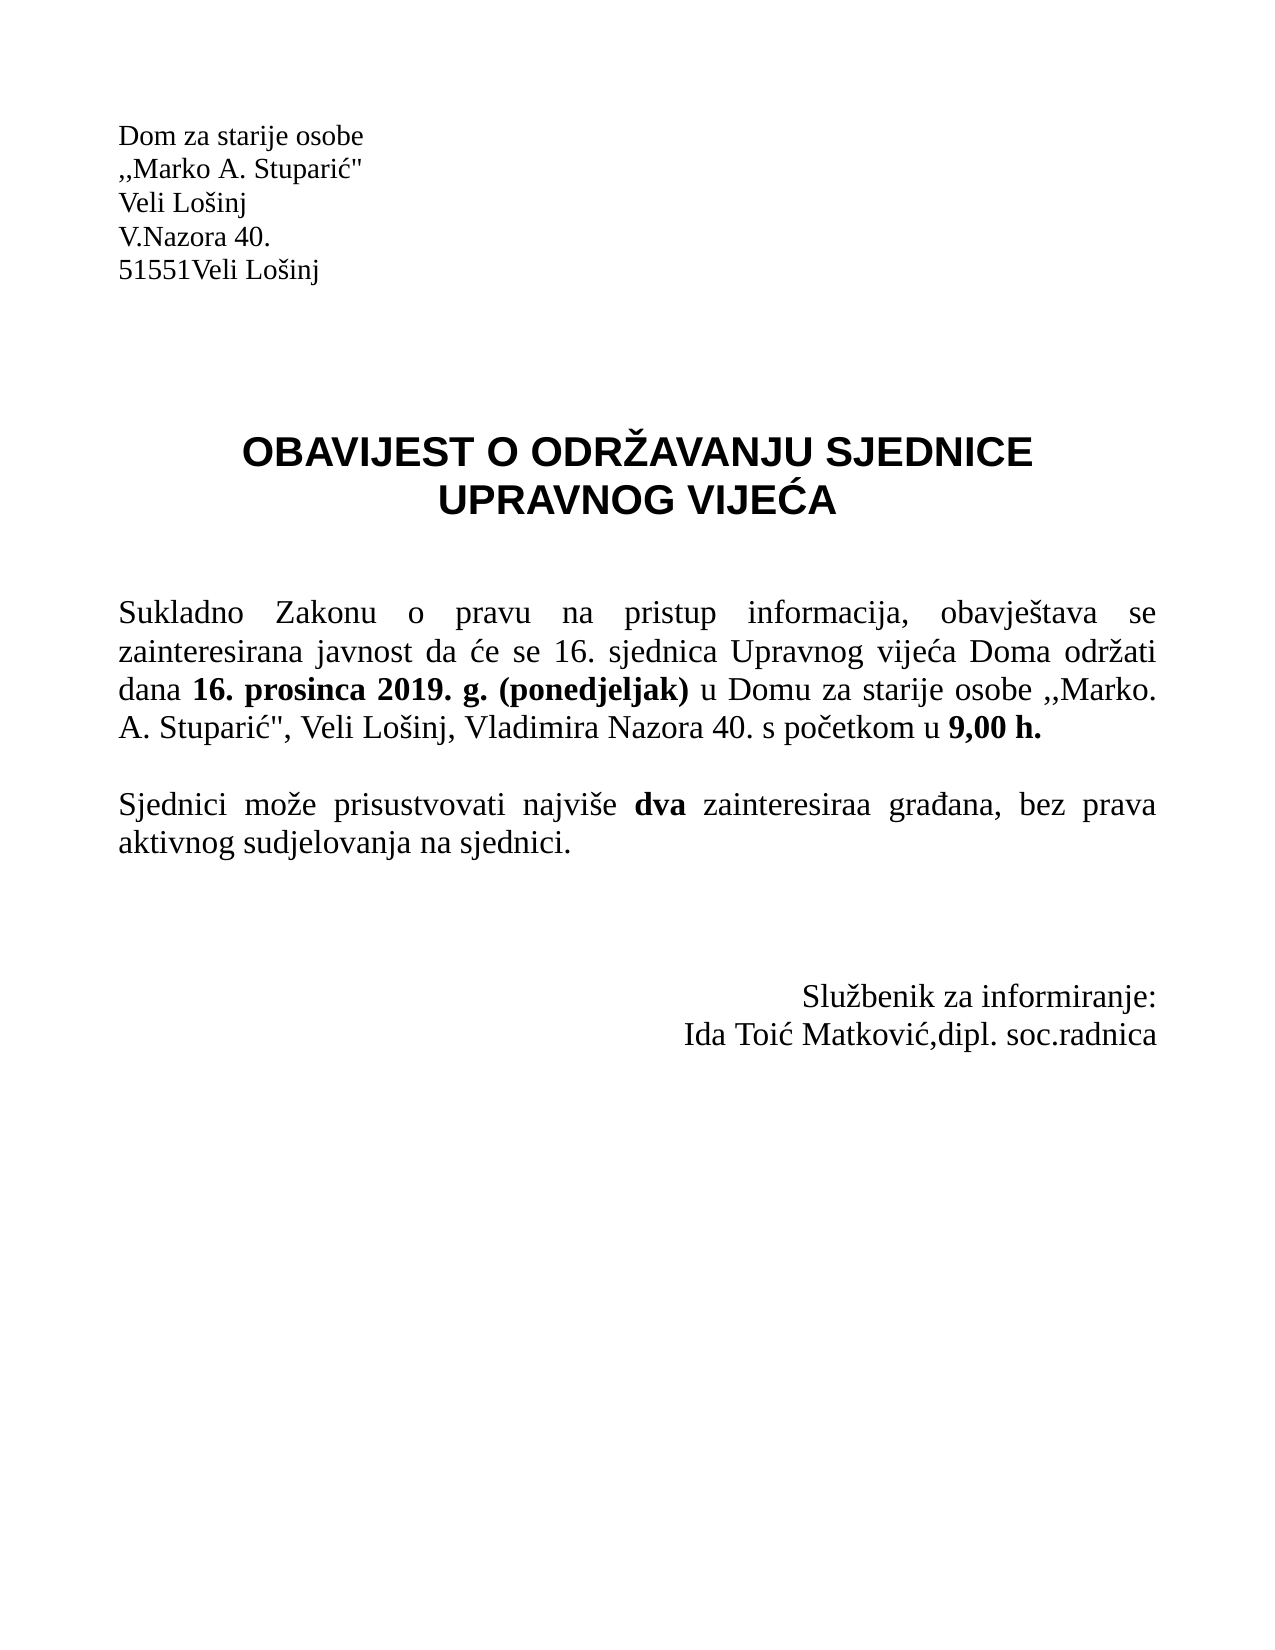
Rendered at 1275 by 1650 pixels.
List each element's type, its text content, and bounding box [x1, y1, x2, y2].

text Službenik za informiranje: [118, 976, 1157, 1014]
text Ida Toić Matković,dipl. soc.radnica [118, 1014, 1157, 1053]
text Dom za starije osobe [118, 118, 1157, 152]
text Sukladno Zakonu o pravu na pristup informacija, obavještava se zainteresirana javnost da će se 16. sjednica Upravnog vijeća Doma održati dana 16. prosinca 2019. g. (ponedjeljak) u Domu za starije osobe ,,Marko. A. Stuparić", Veli Lošinj, Vladimira Nazora 40. s početkom u 9,00 h. [118, 593, 1157, 746]
text OBAVIJEST O ODRŽAVANJU SJEDNICE UPRAVNOG VIJEĆA [118, 427, 1157, 523]
text 51551Veli Lošinj [118, 252, 1157, 286]
text Veli Lošinj [118, 185, 1157, 219]
text V.Nazora 40. [118, 219, 1157, 252]
text ,,Marko A. Stuparić" [118, 152, 1157, 185]
text Sjednici može prisustvovati najviše dva zainteresiraa građana, bez prava aktivnog sudjelovanja na sjednici. [118, 784, 1157, 861]
